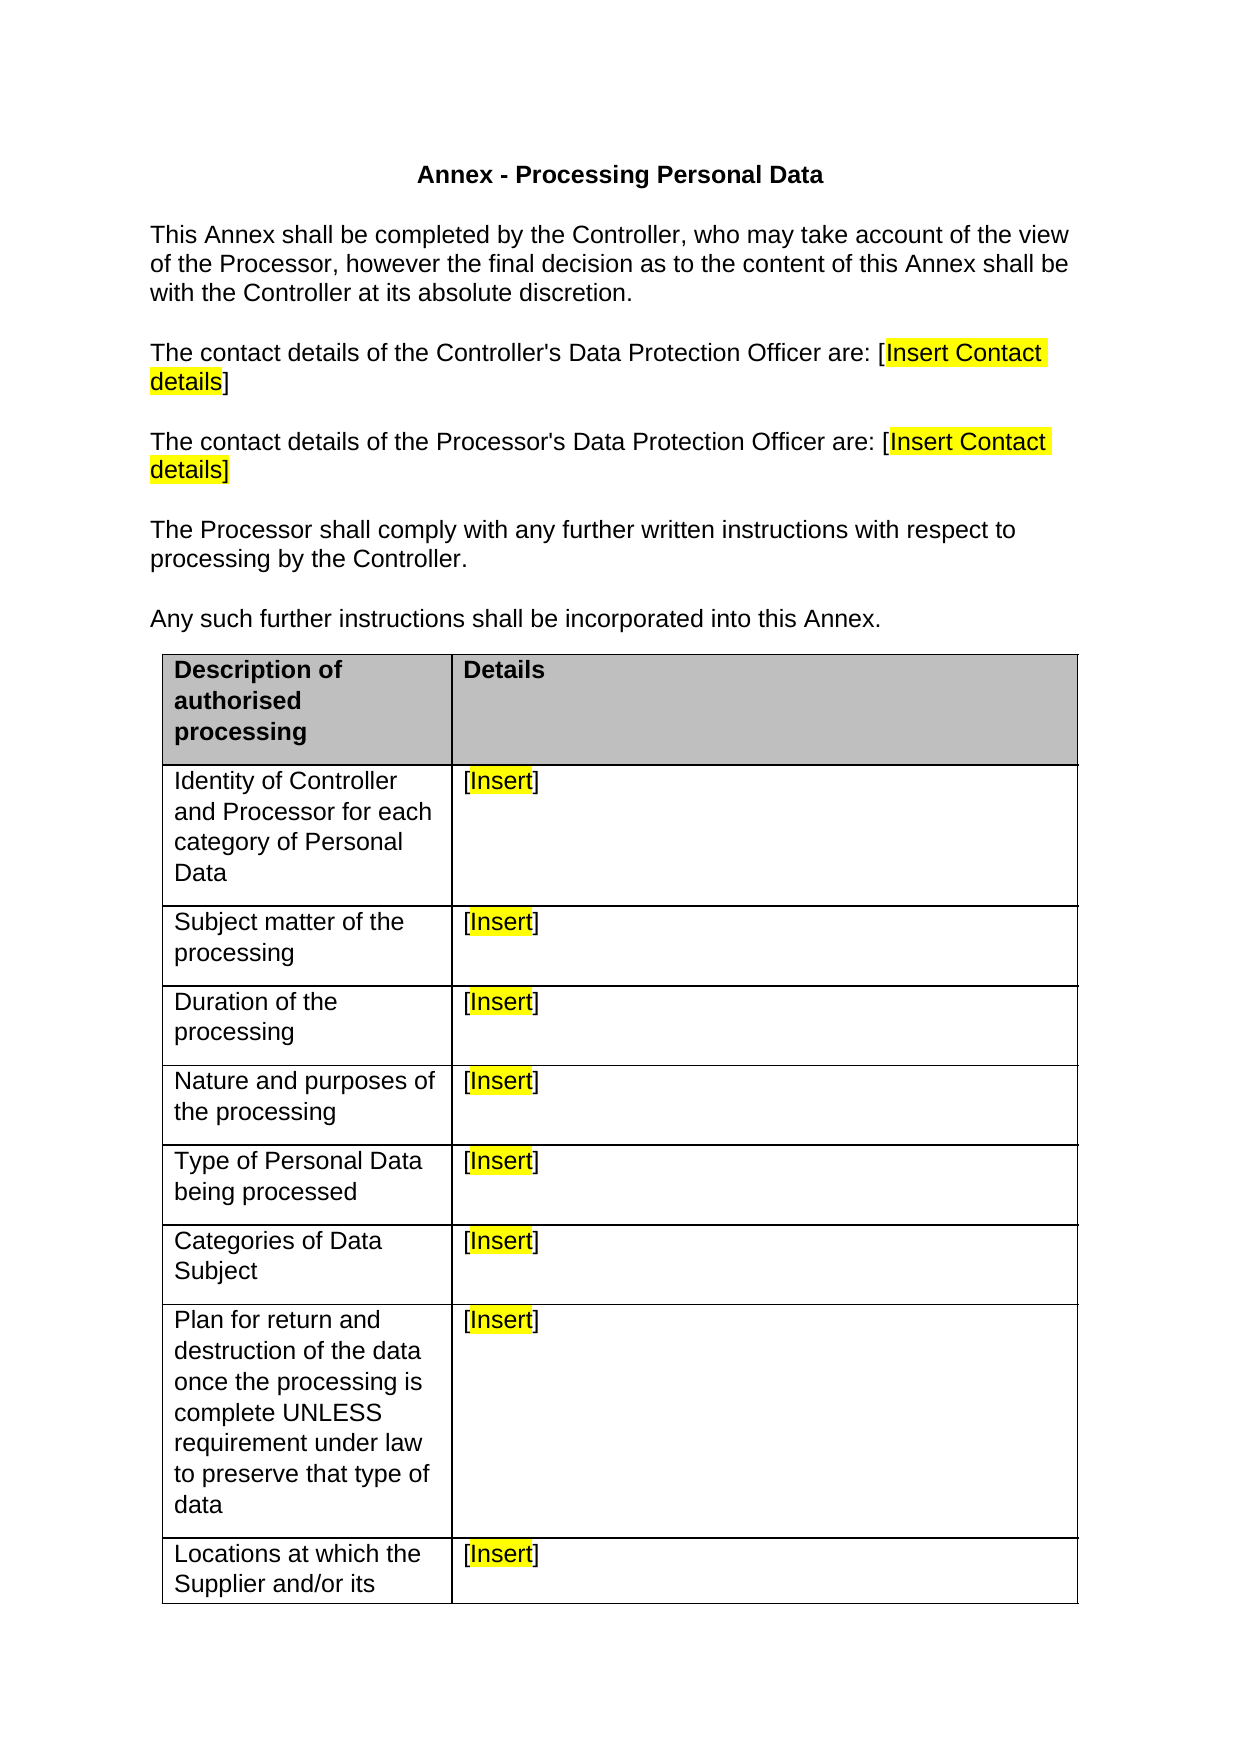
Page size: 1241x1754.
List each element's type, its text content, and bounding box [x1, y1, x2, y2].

table_cell [Insert] [453, 1305, 1077, 1537]
table_cell Plan for return and destruction of the data once the processing is complete UNLESS requirement under law to preserve that type of data [163, 1305, 451, 1537]
table_header Description of authorised processing [163, 655, 451, 764]
table_cell Categories of Data Subject [163, 1226, 451, 1304]
table_cell [Insert] [453, 907, 1077, 985]
text The contact details of the Processor's Data Protection Officer are: [Insert Contact details] [150, 427, 1090, 484]
text Annex - Processing Personal Data [150, 160, 1090, 189]
text The Processor shall comply with any further written instructions with respect to processing by the Controller. [150, 515, 1090, 573]
table_cell Duration of the processing [163, 987, 451, 1065]
table_cell Type of Personal Data being processed [163, 1146, 451, 1224]
table_cell Subject matter of the processing [163, 907, 451, 985]
table_cell Nature and purposes of the processing [163, 1066, 451, 1144]
table_cell Locations at which the Supplier and/or its [163, 1539, 451, 1602]
table_cell [Insert] [453, 1226, 1077, 1304]
table_cell [Insert] [453, 987, 1077, 1065]
table_cell [Insert] [453, 1066, 1077, 1144]
table_cell [Insert] [453, 1146, 1077, 1224]
table_header Details [453, 655, 1077, 764]
table_cell [Insert] [453, 1539, 1077, 1602]
text This Annex shall be completed by the Controller, who may take account of the view of the Processor, however the final decision as to the content of this Annex shall be with the Controller at its absolute discretion. [150, 220, 1090, 307]
table_cell [Insert] [453, 766, 1077, 905]
table_cell Identity of Controller and Processor for each category of Personal Data [163, 766, 451, 905]
text The contact details of the Controller's Data Protection Officer are: [Insert Contact details] [150, 338, 1090, 395]
text Any such further instructions shall be incorporated into this Annex. [150, 604, 1090, 633]
